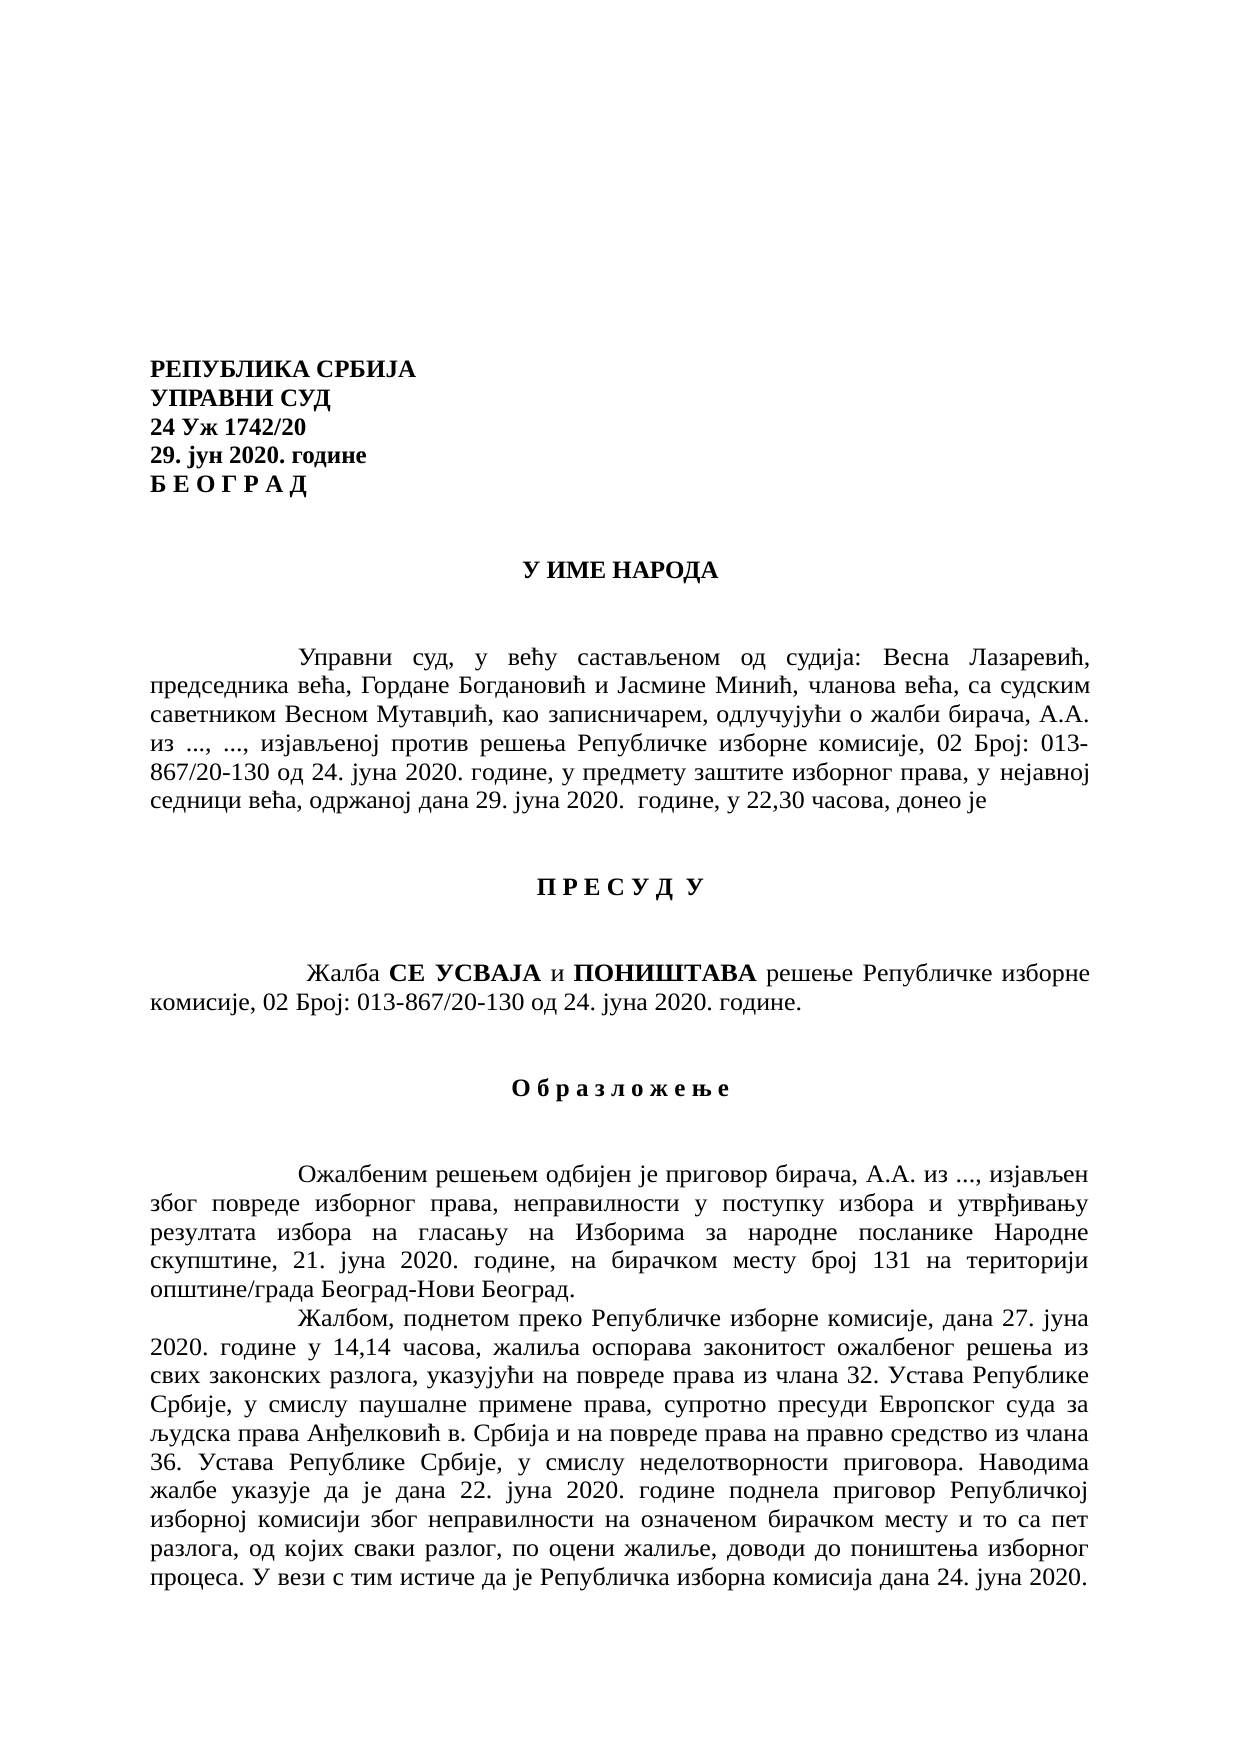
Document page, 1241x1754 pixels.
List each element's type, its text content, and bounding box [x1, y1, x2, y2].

text РЕПУБЛИКА СРБИЈА [150, 148, 1090, 383]
text 24 Уж 1742/20 [150, 412, 1090, 440]
text Управни суд, у већу састављеном од судија: Весна Лазаревић, председника већа, Гордане Богдановић и Јасмине Минић, чланова већа, са судским саветником Весном Мутавџић, као записничарем, одлучујући о жалби бирача, A.A. из ..., ..., изјављеној против решења Републичке изборне комисије, 02 Број: 013-867/20-130 од 24. јуна 2020. године, у предмету заштите изборног права, у нејавној седници већа, одржаној дана 29. јуна 2020. године, у 22,30 часова, донео је [150, 642, 1090, 814]
text П Р Е С У Д У [150, 872, 1090, 900]
text Б Е О Г Р А Д [150, 469, 1090, 498]
text Жалбом, поднетом преко Републичке изборне комисије, дана 27. јуна 2020. године у 14,14 часова, жалиља оспорава законитост ожалбеног решења из свих законских разлога, указујући на повреде права из члана 32. Устава Републике Србије, у смислу паушалне примене права, супротно пресуди Европског суда за људска права Анђелковић в. Србија и на повреде права на правно средство из члана 36. Устава Републике Србије, у смислу неделотворности приговора. Наводима жалбе указује да је дана 22. јуна 2020. године поднела приговор Републичкој изборној комисији због неправилности на означеном бирачком месту и то са пет разлога, од којих сваки разлог, по оцени жалиље, доводи до поништења изборног процеса. У вези с тим истиче да је Републичка изборна комисија дана 24. јуна 2020. [150, 1303, 1090, 1590]
text Жалба СЕ УСВАЈА и ПОНИШТАВА решење Републичке изборне комисије, 02 Број: 013-867/20-130 од 24. јуна 2020. године. [150, 958, 1090, 1015]
text 29. јун 2020. године [150, 440, 1090, 469]
text О б р а з л о ж е њ е [150, 1073, 1090, 1102]
text Ожалбеним решењем одбијен је приговор бирача, A.A. из ..., изјављен због повреде изборног права, неправилности у поступку избора и утврђивању резултата избора на гласању на Изборима за народне посланике Народне скупштине, 21. јуна 2020. године, на бирачком месту број 131 на територији општине/града Београд-Нови Београд. [150, 1159, 1090, 1303]
text УПРАВНИ СУД [150, 383, 1090, 412]
text У ИМЕ НАРОДА [150, 555, 1090, 584]
